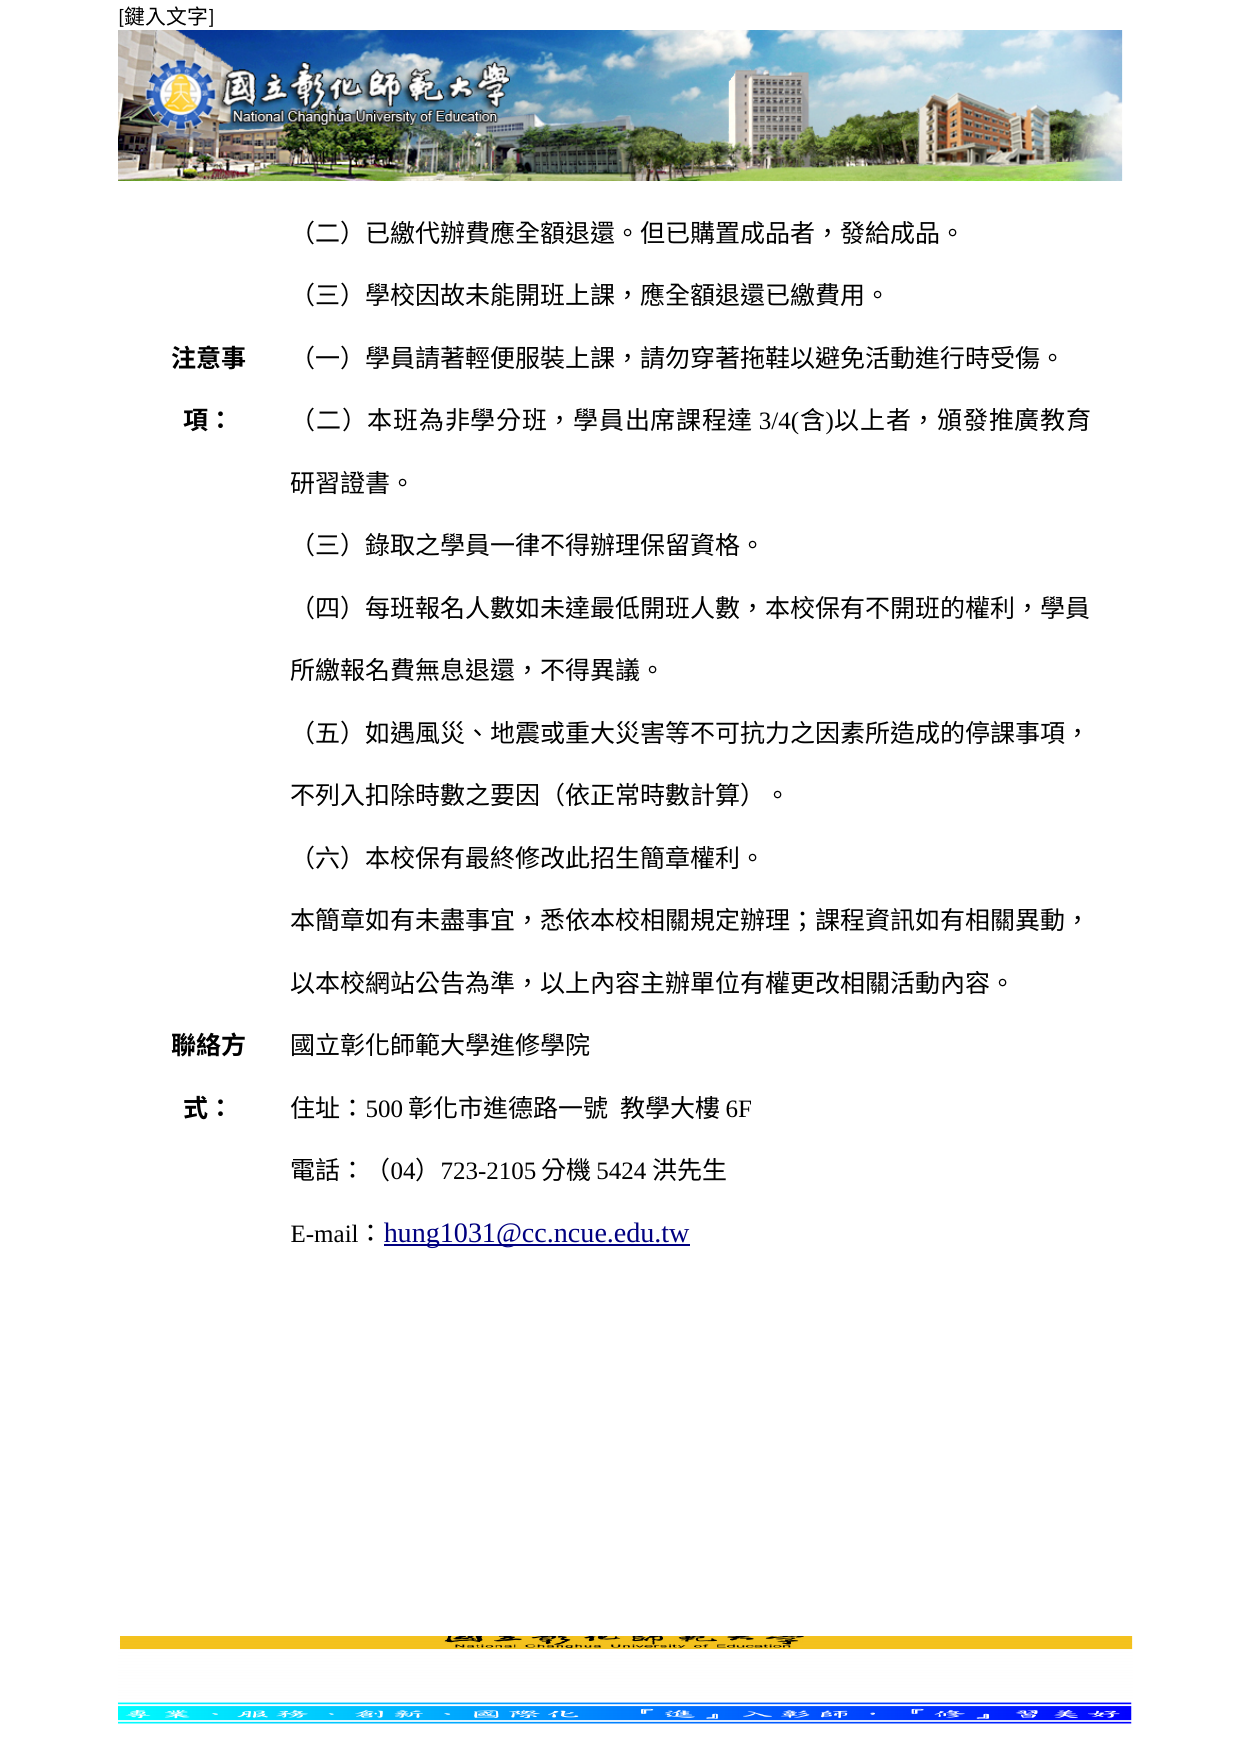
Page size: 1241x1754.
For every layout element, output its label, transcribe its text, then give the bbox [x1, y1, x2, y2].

table_cell [138, 190, 279, 315]
table_cell [279, 1252, 290, 1315]
table_cell 國立彰化師範大學進修學院 住址：500彰化市進德路一號 教學大樓6F 電話：（04）723-2105分機5424 洪先生 E-mail：hung1031@cc.ncue.edu.tw [279, 1002, 1102, 1252]
table_cell 聯絡方式： [138, 1002, 279, 1252]
table_cell 注意事項： [138, 315, 279, 1002]
table_cell （二）已繳代辦費應全額退還。但已購置成品者，發給成品。 （三）學校因故未能開班上課，應全額退還已繳費用。 [279, 190, 1102, 315]
table_cell （一）學員請著輕便服裝上課，請勿穿著拖鞋以避免活動進行時受傷。 （二）本班為非學分班，學員出席課程達3/4(含)以上者，頒發推廣教育研習證書。 （三）錄取之學員一律不得辦理保留資格。 （四）每班報名人數如未達最低開班人數，本校保有不開班的權利，學員 所繳報名費無息退還，不得異議。 （五）如遇風災、地震或重大災害等不可抗力之因素所造成的停課事項， 不列入扣除時數之要因（依正常時數計算）。 （六）本校保有最終修改此招生簡章權利。 本簡章如有未盡事宜，悉依本校相關規定辦理；課程資訊如有相關異動，以本校網站公告為準，以上內容主辦單位有權更改相關活動內容。 [279, 315, 1102, 1002]
table_cell [138, 1252, 279, 1315]
table_cell [1091, 1252, 1102, 1315]
